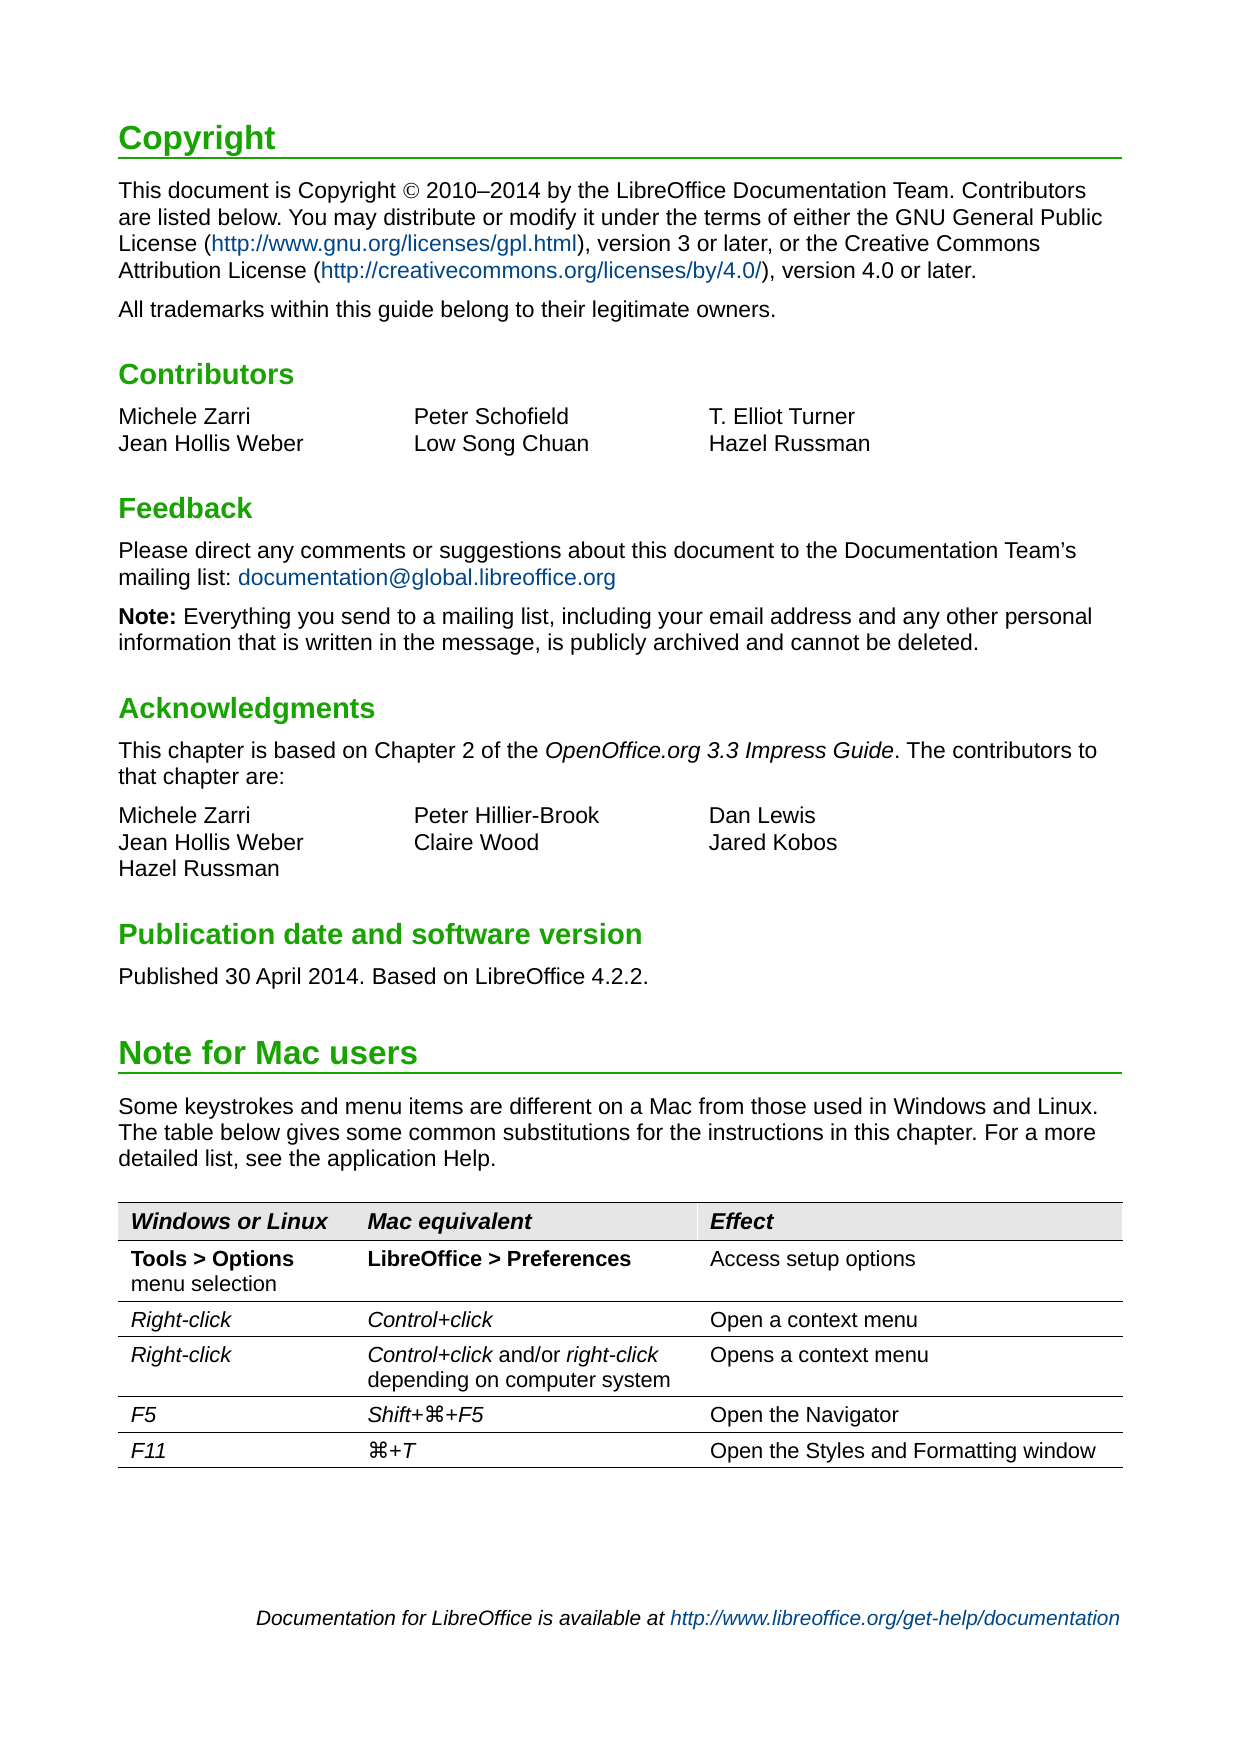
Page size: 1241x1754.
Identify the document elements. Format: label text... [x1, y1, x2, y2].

text All trademarks within this guide belong to their legitimate owners. [118, 296, 1122, 322]
text Published 30 April 2014. Based on LibreOffice 4.2.2. [118, 963, 1122, 989]
table_cell Shift+⌘+F5 [355, 1397, 697, 1432]
subtitle Note for Mac users [118, 1033, 1122, 1072]
text This document is Copyright © 2010–2014 by the LibreOffice Documentation Team. Contributors are listed below. You may distribute or modify it under the terms of either the GNU General Public License (http://www.gnu.org/licenses/gpl.html), version 3 or later, or the Creative Commons Attribution License (http://creativecommons.org/licenses/by/4.0/), version 4.0 or later. [118, 177, 1122, 283]
table_cell Opens a context menu [698, 1337, 1122, 1396]
table_header Mac equivalent [355, 1203, 697, 1240]
table_cell Open a context menu [698, 1302, 1122, 1336]
table_header Effect [698, 1203, 1122, 1240]
subtitle Copyright [118, 118, 1122, 157]
text Michele Zarri Peter Schofield T. Elliot Turner Jean Hollis Weber Low Song Chuan Hazel Russman [118, 403, 1122, 456]
table_cell F11 [118, 1433, 355, 1467]
table_cell Access setup options [698, 1241, 1122, 1301]
table_cell LibreOffice > Preferences [355, 1241, 697, 1301]
text Note: Everything you send to a mailing list, including your email address and any other personal information that is written in the message, is publicly archived and cannot be deleted. [118, 603, 1122, 655]
text Please direct any comments or suggestions about this document to the Documentation Team’s mailing list: documentation@global.libreoffice.org [118, 537, 1122, 590]
text This chapter is based on Chapter 2 of the OpenOffice.org 3.3 Impress Guide. The contributors to that chapter are: [118, 737, 1122, 789]
table_cell ⌘+T [355, 1433, 697, 1467]
text Some keystrokes and menu items are different on a Mac from those used in Windows and Linux. The table below gives some common substitutions for the instructions in this chapter. For a more detailed list, see the application Help. [118, 1093, 1122, 1172]
table_cell Right-click [118, 1302, 355, 1336]
table_cell Control+click and/or right-click depending on computer system [355, 1337, 697, 1396]
table_cell Open the Navigator [698, 1397, 1122, 1432]
subtitle Contributors [118, 357, 1122, 391]
subtitle Publication date and software version [118, 917, 1122, 950]
table_cell Right-click [118, 1337, 355, 1396]
text Michele Zarri Peter Hillier-Brook Dan Lewis Jean Hollis Weber Claire Wood Jared Kobos Hazel Russman [118, 802, 1122, 881]
subtitle Acknowledgments [118, 691, 1122, 724]
subtitle Feedback [118, 492, 1122, 525]
table_cell Tools > Options menu selection [118, 1241, 355, 1301]
table_header Windows or Linux [118, 1203, 355, 1240]
table_cell F5 [118, 1397, 355, 1432]
table_cell Open the Styles and Formatting window [698, 1433, 1122, 1467]
table_cell Control+click [355, 1302, 697, 1336]
